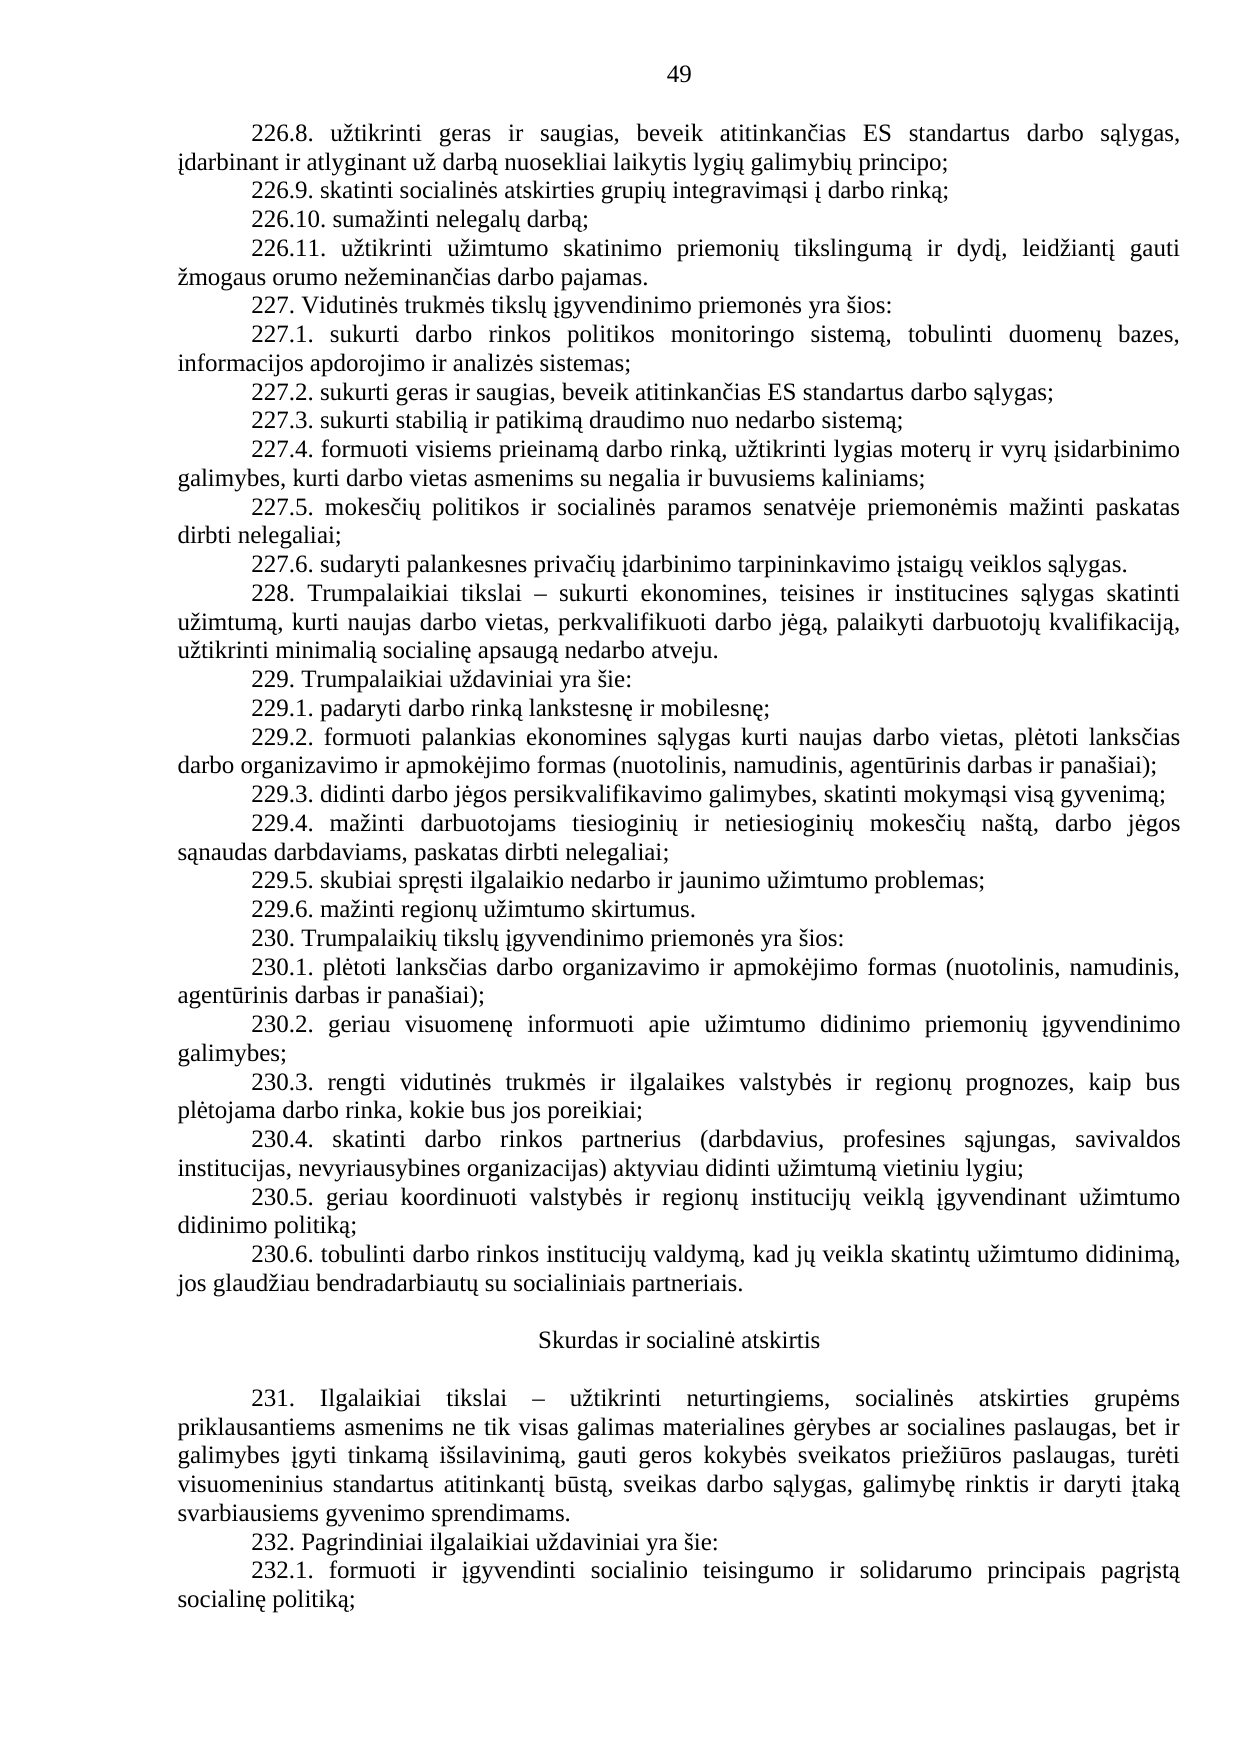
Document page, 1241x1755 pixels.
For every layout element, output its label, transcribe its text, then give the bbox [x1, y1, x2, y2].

text 227.1. sukurti darbo rinkos politikos monitoringo sistemą, tobulinti duomenų bazes, informacijos apdorojimo ir analizės sistemas; [177, 319, 1181, 377]
text 229.3. didinti darbo jėgos persikvalifikavimo galimybes, skatinti mokymąsi visą gyvenimą; [177, 779, 1181, 808]
text 226.8. užtikrinti geras ir saugias, beveik atitinkančias ES standartus darbo sąlygas, įdarbinant ir atlyginant už darbą nuosekliai laikytis lygių galimybių principo; [177, 118, 1181, 176]
text 232.1. formuoti ir įgyvendinti socialinio teisingumo ir solidarumo principais pagrįstą socialinę politiką; [177, 1556, 1181, 1613]
text 228. Trumpalaikiai tikslai – sukurti ekonomines, teisines ir institucines sąlygas skatinti užimtumą, kurti naujas darbo vietas, perkvalifikuoti darbo jėgą, palaikyti darbuotojų kvalifikaciją, užtikrinti minimalią socialinę apsaugą nedarbo atveju. [177, 578, 1181, 664]
text 227.6. sudaryti palankesnes privačių įdarbinimo tarpininkavimo įstaigų veiklos sąlygas. [177, 549, 1181, 578]
text 226.11. užtikrinti užimtumo skatinimo priemonių tikslingumą ir dydį, leidžiantį gauti žmogaus orumo nežeminančias darbo pajamas. [177, 233, 1181, 291]
text 229.6. mažinti regionų užimtumo skirtumus. [177, 894, 1181, 923]
text 230.5. geriau koordinuoti valstybės ir regionų institucijų veiklą įgyvendinant užimtumo didinimo politiką; [177, 1182, 1181, 1239]
text 227.2. sukurti geras ir saugias, beveik atitinkančias ES standartus darbo sąlygas; [177, 377, 1181, 406]
text 229.2. formuoti palankias ekonomines sąlygas kurti naujas darbo vietas, plėtoti lanksčias darbo organizavimo ir apmokėjimo formas (nuotolinis, namudinis, agentūrinis darbas ir panašiai); [177, 722, 1181, 779]
text 230.3. rengti vidutinės trukmės ir ilgalaikes valstybės ir regionų prognozes, kaip bus plėtojama darbo rinka, kokie bus jos poreikiai; [177, 1067, 1181, 1124]
text 230.2. geriau visuomenę informuoti apie užimtumo didinimo priemonių įgyvendinimo galimybes; [177, 1009, 1181, 1067]
text 227.4. formuoti visiems prieinamą darbo rinką, užtikrinti lygias moterų ir vyrų įsidarbinimo galimybes, kurti darbo vietas asmenims su negalia ir buvusiems kaliniams; [177, 434, 1181, 492]
text 230. Trumpalaikių tikslų įgyvendinimo priemonės yra šios: [177, 923, 1181, 952]
text 229.1. padaryti darbo rinką lankstesnę ir mobilesnę; [177, 693, 1181, 722]
text 226.10. sumažinti nelegalų darbą; [177, 204, 1181, 233]
text 230.4. skatinti darbo rinkos partnerius (darbdavius, profesines sąjungas, savivaldos institucijas, nevyriausybines organizacijas) aktyviau didinti užimtumą vietiniu lygiu; [177, 1124, 1181, 1182]
text 230.1. plėtoti lanksčias darbo organizavimo ir apmokėjimo formas (nuotolinis, namudinis, agentūrinis darbas ir panašiai); [177, 952, 1181, 1009]
text 227.3. sukurti stabilią ir patikimą draudimo nuo nedarbo sistemą; [177, 406, 1181, 434]
text 227.5. mokesčių politikos ir socialinės paramos senatvėje priemonėmis mažinti paskatas dirbti nelegaliai; [177, 492, 1181, 549]
text 232. Pagrindiniai ilgalaikiai uždaviniai yra šie: [177, 1527, 1181, 1556]
text 229.4. mažinti darbuotojams tiesioginių ir netiesioginių mokesčių naštą, darbo jėgos sąnaudas darbdaviams, paskatas dirbti nelegaliai; [177, 808, 1181, 866]
text 229. Trumpalaikiai uždaviniai yra šie: [177, 664, 1181, 693]
text 231. Ilgalaikiai tikslai – užtikrinti neturtingiems, socialinės atskirties grupėms priklausantiems asmenims ne tik visas galimas materialines gėrybes ar socialines paslaugas, bet ir galimybes įgyti tinkamą išsilavinimą, gauti geros kokybės sveikatos priežiūros paslaugas, turėti visuomeninius standartus atitinkantį būstą, sveikas darbo sąlygas, galimybę rinktis ir daryti įtaką svarbiausiems gyvenimo sprendimams. [177, 1383, 1181, 1527]
text Skurdas ir socialinė atskirtis [177, 1326, 1181, 1354]
text 226.9. skatinti socialinės atskirties grupių integravimąsi į darbo rinką; [177, 176, 1181, 204]
text 230.6. tobulinti darbo rinkos institucijų valdymą, kad jų veikla skatintų užimtumo didinimą, jos glaudžiau bendradarbiautų su socialiniais partneriais. [177, 1239, 1181, 1297]
text 229.5. skubiai spręsti ilgalaikio nedarbo ir jaunimo užimtumo problemas; [177, 866, 1181, 894]
text 227. Vidutinės trukmės tikslų įgyvendinimo priemonės yra šios: [177, 291, 1181, 319]
